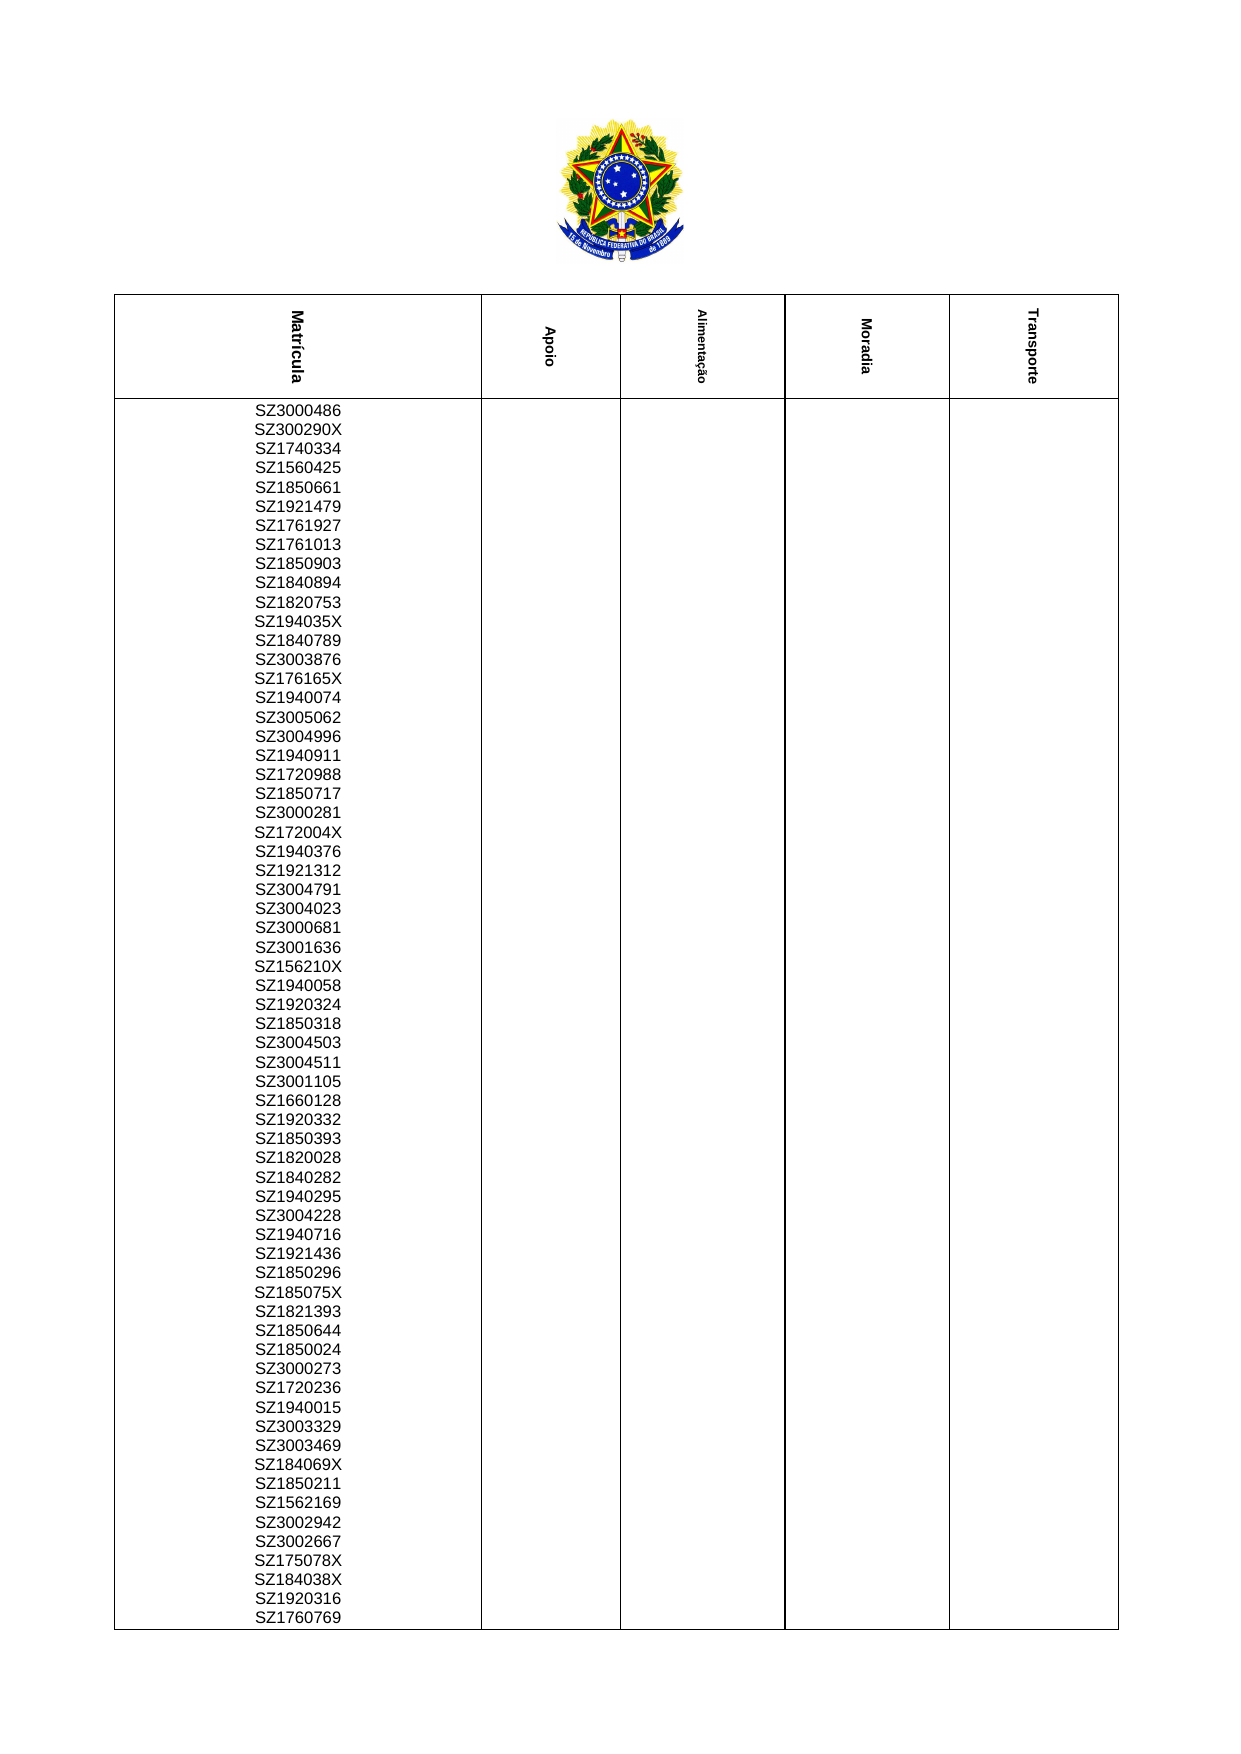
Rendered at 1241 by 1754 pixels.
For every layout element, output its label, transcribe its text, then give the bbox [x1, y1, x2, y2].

table_cell [621, 399, 784, 1629]
table_header Apoio [482, 295, 620, 398]
table_cell [786, 399, 949, 1629]
picture [556, 118, 684, 265]
table_cell [950, 399, 1118, 1629]
table_cell SZ3000486 SZ300290X SZ1740334 SZ1560425 SZ1850661 SZ1921479 SZ1761927 SZ1761013 SZ1850903 SZ1840894 SZ1820753 SZ194035X SZ1840789 SZ3003876 SZ176165X SZ1940074 SZ3005062 SZ3004996 SZ1940911 SZ1720988 SZ1850717 SZ3000281 SZ172004X SZ1940376 SZ1921312 SZ3004791 SZ3004023 SZ3000681 SZ3001636 SZ156210X SZ1940058 SZ1920324 SZ1850318 SZ3004503 SZ3004511 SZ3001105 SZ1660128 SZ1920332 SZ1850393 SZ1820028 SZ1840282 SZ1940295 SZ3004228 SZ1940716 SZ1921436 SZ1850296 SZ185075X SZ1821393 SZ1850644 SZ1850024 SZ3000273 SZ1720236 SZ1940015 SZ3003329 SZ3003469 SZ184069X SZ1850211 SZ1562169 SZ3002942 SZ3002667 SZ175078X SZ184038X SZ1920316 SZ1760769 [115, 399, 481, 1629]
table_header Transporte [950, 295, 1118, 398]
table_header Matrícula [115, 295, 481, 398]
table_header Moradia [786, 295, 949, 398]
table_cell [482, 399, 620, 1629]
table_header Alimentação [621, 295, 784, 398]
